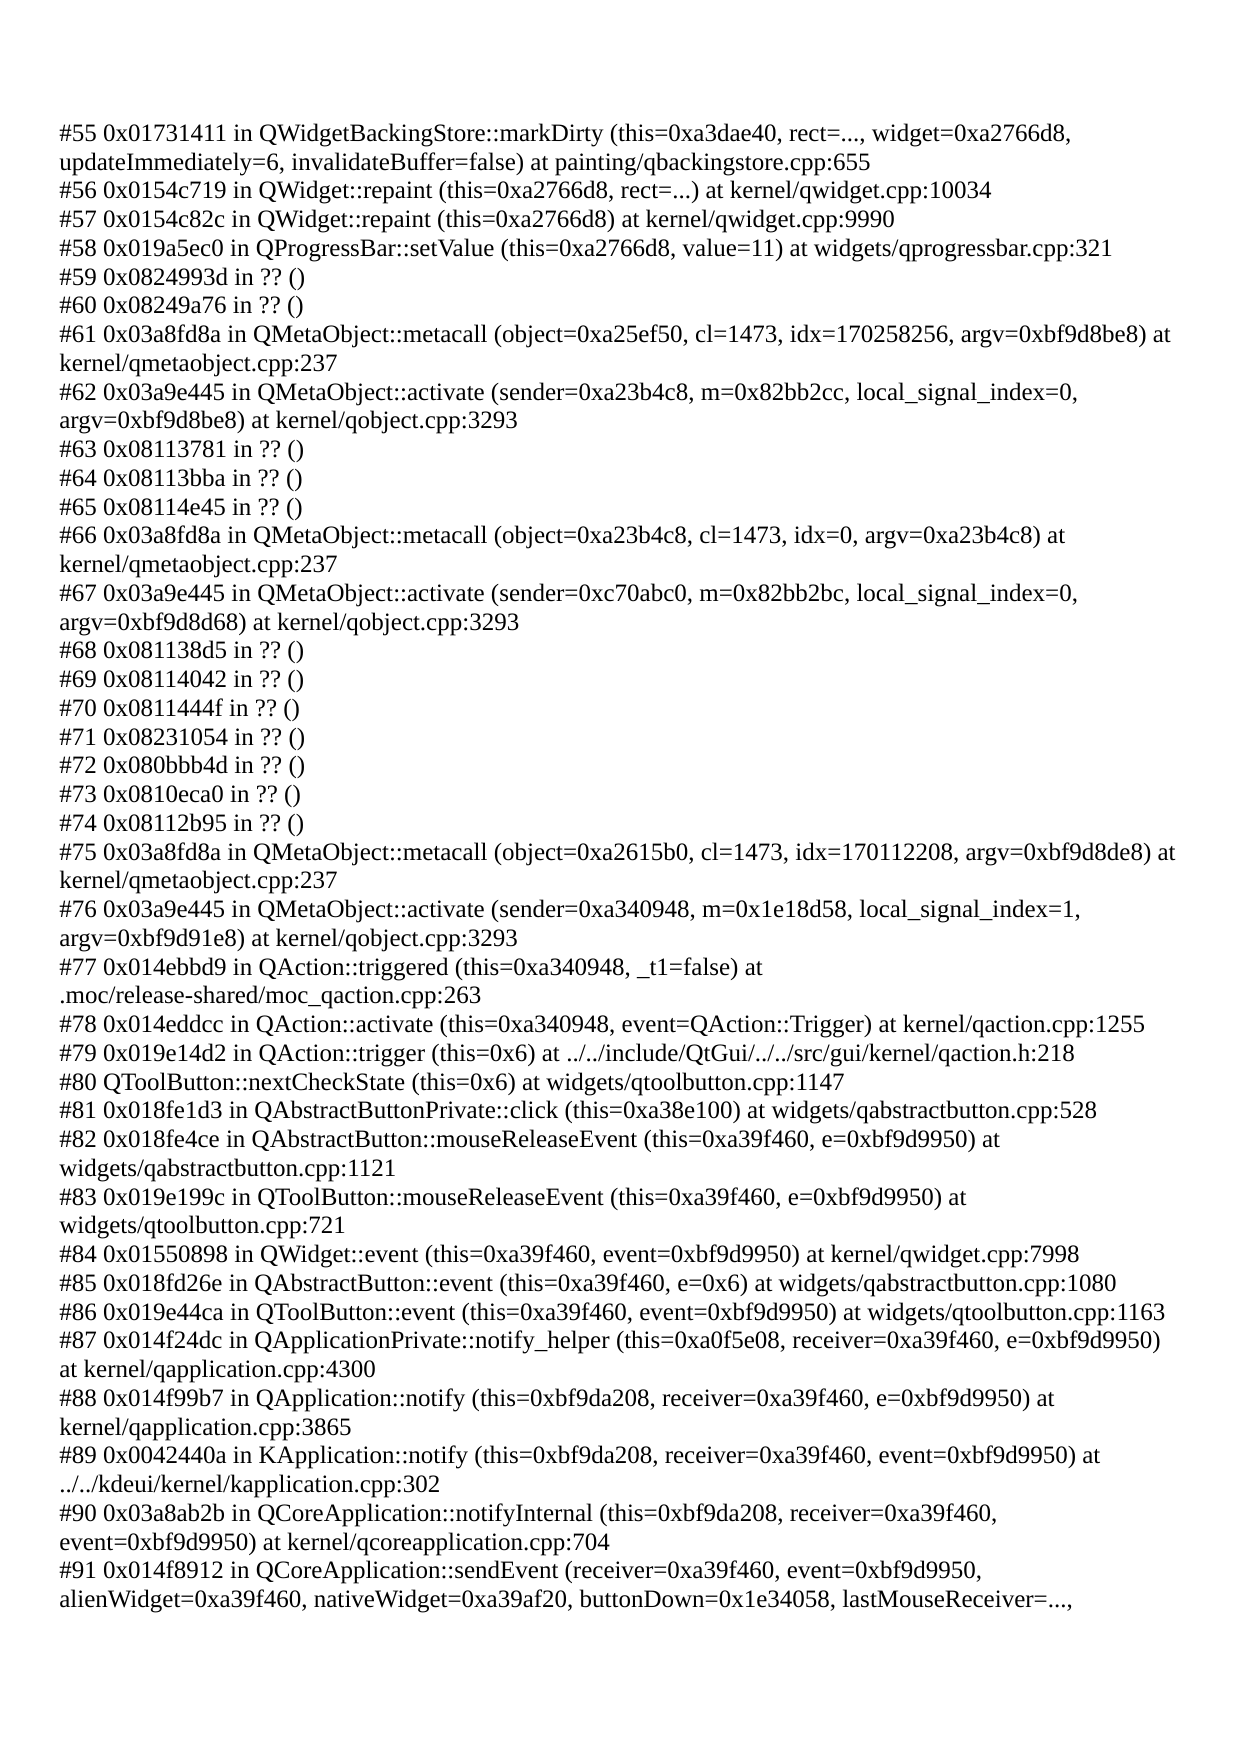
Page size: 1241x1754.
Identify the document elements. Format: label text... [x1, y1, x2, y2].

text #91 0x014f8912 in QCoreApplication::sendEvent (receiver=0xa39f460, event=0xbf9d9950, alienWidget=0xa39f460, nativeWidget=0xa39af20, buttonDown=0x1e34058, lastMouseReceiver=..., [59, 1556, 1181, 1613]
text #89 0x0042440a in KApplication::notify (this=0xbf9da208, receiver=0xa39f460, event=0xbf9d9950) at ../../kdeui/kernel/kapplication.cpp:302 [59, 1441, 1181, 1498]
text #61 0x03a8fd8a in QMetaObject::metacall (object=0xa25ef50, cl=1473, idx=170258256, argv=0xbf9d8be8) at kernel/qmetaobject.cpp:237 [59, 319, 1181, 377]
text #59 0x0824993d in ?? () [59, 262, 1181, 291]
text #67 0x03a9e445 in QMetaObject::activate (sender=0xc70abc0, m=0x82bb2bc, local_signal_index=0, argv=0xbf9d8d68) at kernel/qobject.cpp:3293 [59, 578, 1181, 636]
text #63 0x08113781 in ?? () [59, 434, 1181, 463]
text #85 0x018fd26e in QAbstractButton::event (this=0xa39f460, e=0x6) at widgets/qabstractbutton.cpp:1080 [59, 1268, 1181, 1297]
text #83 0x019e199c in QToolButton::mouseReleaseEvent (this=0xa39f460, e=0xbf9d9950) at widgets/qtoolbutton.cpp:721 [59, 1182, 1181, 1239]
text #79 0x019e14d2 in QAction::trigger (this=0x6) at ../../include/QtGui/../../src/gui/kernel/qaction.h:218 [59, 1038, 1181, 1067]
text #86 0x019e44ca in QToolButton::event (this=0xa39f460, event=0xbf9d9950) at widgets/qtoolbutton.cpp:1163 [59, 1297, 1181, 1326]
text #71 0x08231054 in ?? () [59, 722, 1181, 751]
text #78 0x014eddcc in QAction::activate (this=0xa340948, event=QAction::Trigger) at kernel/qaction.cpp:1255 [59, 1009, 1181, 1038]
text #73 0x0810eca0 in ?? () [59, 779, 1181, 808]
text #75 0x03a8fd8a in QMetaObject::metacall (object=0xa2615b0, cl=1473, idx=170112208, argv=0xbf9d8de8) at kernel/qmetaobject.cpp:237 [59, 837, 1181, 894]
text #60 0x08249a76 in ?? () [59, 291, 1181, 319]
text #87 0x014f24dc in QApplicationPrivate::notify_helper (this=0xa0f5e08, receiver=0xa39f460, e=0xbf9d9950) at kernel/qapplication.cpp:4300 [59, 1326, 1181, 1383]
text #77 0x014ebbd9 in QAction::triggered (this=0xa340948, _t1=false) at .moc/release-shared/moc_qaction.cpp:263 [59, 952, 1181, 1009]
text #70 0x0811444f in ?? () [59, 693, 1181, 722]
text #68 0x081138d5 in ?? () [59, 636, 1181, 664]
text #55 0x01731411 in QWidgetBackingStore::markDirty (this=0xa3dae40, rect=..., widget=0xa2766d8, updateImmediately=6, invalidateBuffer=false) at painting/qbackingstore.cpp:655 [59, 118, 1181, 176]
text #74 0x08112b95 in ?? () [59, 808, 1181, 837]
text #64 0x08113bba in ?? () [59, 463, 1181, 492]
text #90 0x03a8ab2b in QCoreApplication::notifyInternal (this=0xbf9da208, receiver=0xa39f460, event=0xbf9d9950) at kernel/qcoreapplication.cpp:704 [59, 1498, 1181, 1556]
text #84 0x01550898 in QWidget::event (this=0xa39f460, event=0xbf9d9950) at kernel/qwidget.cpp:7998 [59, 1239, 1181, 1268]
text #76 0x03a9e445 in QMetaObject::activate (sender=0xa340948, m=0x1e18d58, local_signal_index=1, argv=0xbf9d91e8) at kernel/qobject.cpp:3293 [59, 894, 1181, 952]
text #62 0x03a9e445 in QMetaObject::activate (sender=0xa23b4c8, m=0x82bb2cc, local_signal_index=0, argv=0xbf9d8be8) at kernel/qobject.cpp:3293 [59, 377, 1181, 434]
text #69 0x08114042 in ?? () [59, 664, 1181, 693]
text #56 0x0154c719 in QWidget::repaint (this=0xa2766d8, rect=...) at kernel/qwidget.cpp:10034 [59, 176, 1181, 204]
text #58 0x019a5ec0 in QProgressBar::setValue (this=0xa2766d8, value=11) at widgets/qprogressbar.cpp:321 [59, 233, 1181, 262]
text #82 0x018fe4ce in QAbstractButton::mouseReleaseEvent (this=0xa39f460, e=0xbf9d9950) at widgets/qabstractbutton.cpp:1121 [59, 1124, 1181, 1182]
text #65 0x08114e45 in ?? () [59, 492, 1181, 521]
text #81 0x018fe1d3 in QAbstractButtonPrivate::click (this=0xa38e100) at widgets/qabstractbutton.cpp:528 [59, 1096, 1181, 1124]
text #80 QToolButton::nextCheckState (this=0x6) at widgets/qtoolbutton.cpp:1147 [59, 1067, 1181, 1096]
text #88 0x014f99b7 in QApplication::notify (this=0xbf9da208, receiver=0xa39f460, e=0xbf9d9950) at kernel/qapplication.cpp:3865 [59, 1383, 1181, 1441]
text #72 0x080bbb4d in ?? () [59, 751, 1181, 779]
text #66 0x03a8fd8a in QMetaObject::metacall (object=0xa23b4c8, cl=1473, idx=0, argv=0xa23b4c8) at kernel/qmetaobject.cpp:237 [59, 521, 1181, 578]
text #57 0x0154c82c in QWidget::repaint (this=0xa2766d8) at kernel/qwidget.cpp:9990 [59, 204, 1181, 233]
